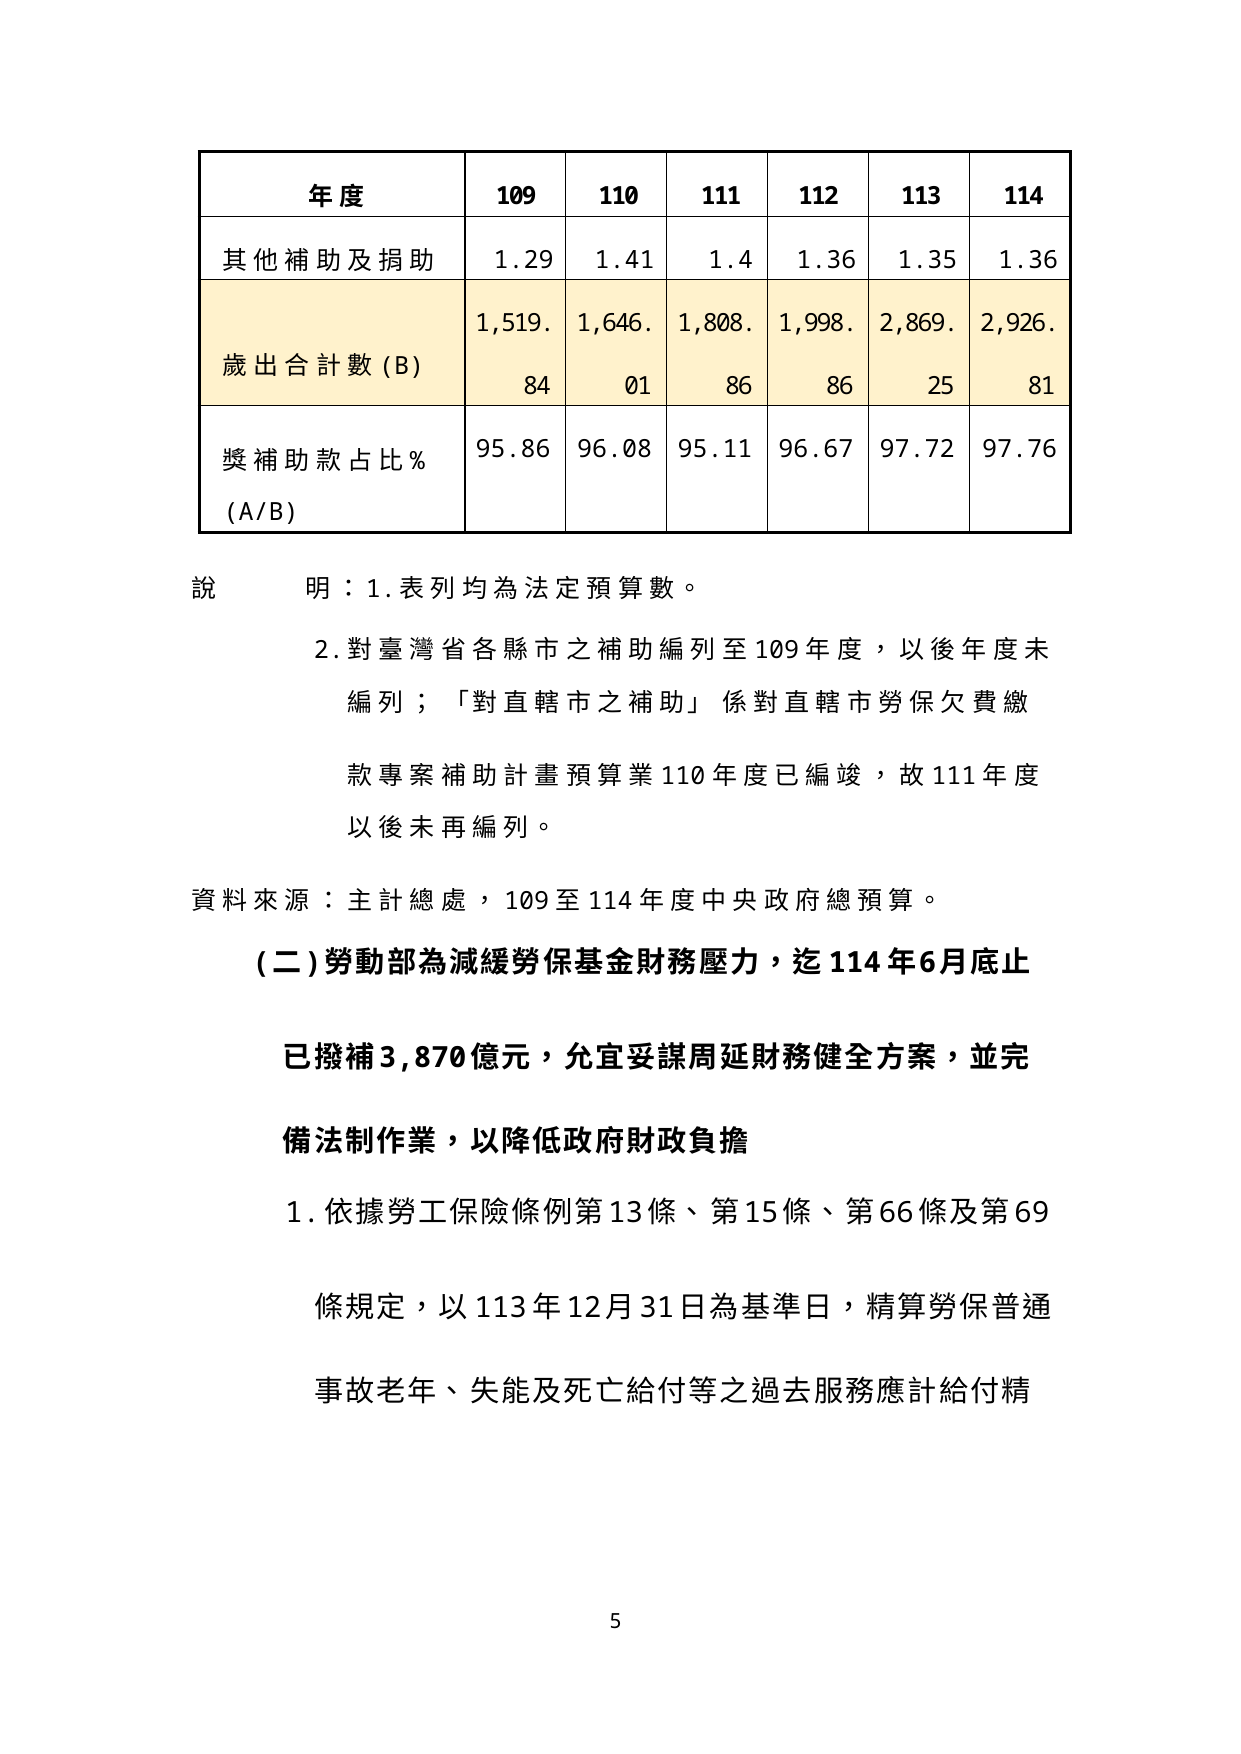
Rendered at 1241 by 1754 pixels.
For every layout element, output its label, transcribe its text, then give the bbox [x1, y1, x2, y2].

table_cell 1.29 [466, 217, 565, 279]
text 2.對臺灣省各縣市之補助編列至109年度，以後年度未編列；「對直轄市之補助」係對直轄市勞保欠費繳款專案補助計畫預算業110年度已編竣，故111年度以後未再編列。 [306, 597, 1052, 847]
table_header 114 [970, 153, 1069, 216]
table_cell 1.41 [566, 217, 666, 279]
text 1.依據勞工保險條例第13條、第15條、第66條及第69條規定，以113年12月31日為基準日，精算勞保普通事故老年、失能及死亡給付等之過去服務應計給付精算現值(又稱精算負債)約14兆8,325億元，扣除截至113年底已提存責任準備1兆1,859億元，未提存金額為13兆6,466億元，較112年度增加1兆5,594億元。按勞動部分析，主要係因該基金於113年底重新精算，投保年資、投保薪資、消費者物價指數及老年年金給付選擇率等均反映近年實際成長情形，再加上實收費率小於平衡費率，保費收入不足給付成本所致。 [276, 1159, 1052, 1409]
table_cell 1.36 [768, 217, 868, 279]
text 說 明：1.表列均為法定預算數。 [188, 534, 1052, 597]
table_cell 2,926.81 [970, 280, 1069, 405]
table_header 年度 [201, 153, 464, 216]
table_cell 其他補助及捐助 [201, 217, 464, 279]
table_cell 95.11 [667, 406, 767, 531]
table_cell 95.86 [466, 406, 565, 531]
table_cell 1,519.84 [466, 280, 565, 405]
table_cell 96.67 [768, 406, 868, 531]
table_cell 97.72 [869, 406, 969, 531]
table_cell 1,808.86 [667, 280, 767, 405]
text 資料來源：主計總處，109至114年度中央政府總預算。 [188, 847, 1052, 909]
table_cell 歲出合計數(B) [201, 280, 464, 405]
table_cell 獎補助款占比%(A/B) [201, 406, 464, 531]
table_header 111 [667, 153, 767, 216]
table_cell 1,646.01 [566, 280, 666, 405]
table_cell 97.76 [970, 406, 1069, 531]
text (二)勞動部為減緩勞保基金財務壓力，迄114年6月底止已撥補3,870億元，允宜妥謀周延財務健全方案，並完備法制作業，以降低政府財政負擔 [247, 909, 1052, 1159]
table_cell 1.35 [869, 217, 969, 279]
table_cell 2,869.25 [869, 280, 969, 405]
table_cell 1,998.86 [768, 280, 868, 405]
table_cell 96.08 [566, 406, 666, 531]
table_cell 1.36 [970, 217, 1069, 279]
table_cell 1.4 [667, 217, 767, 279]
table_header 112 [768, 153, 868, 216]
table_header 113 [869, 153, 969, 216]
table_header 109 [466, 153, 565, 216]
table_header 110 [566, 153, 666, 216]
